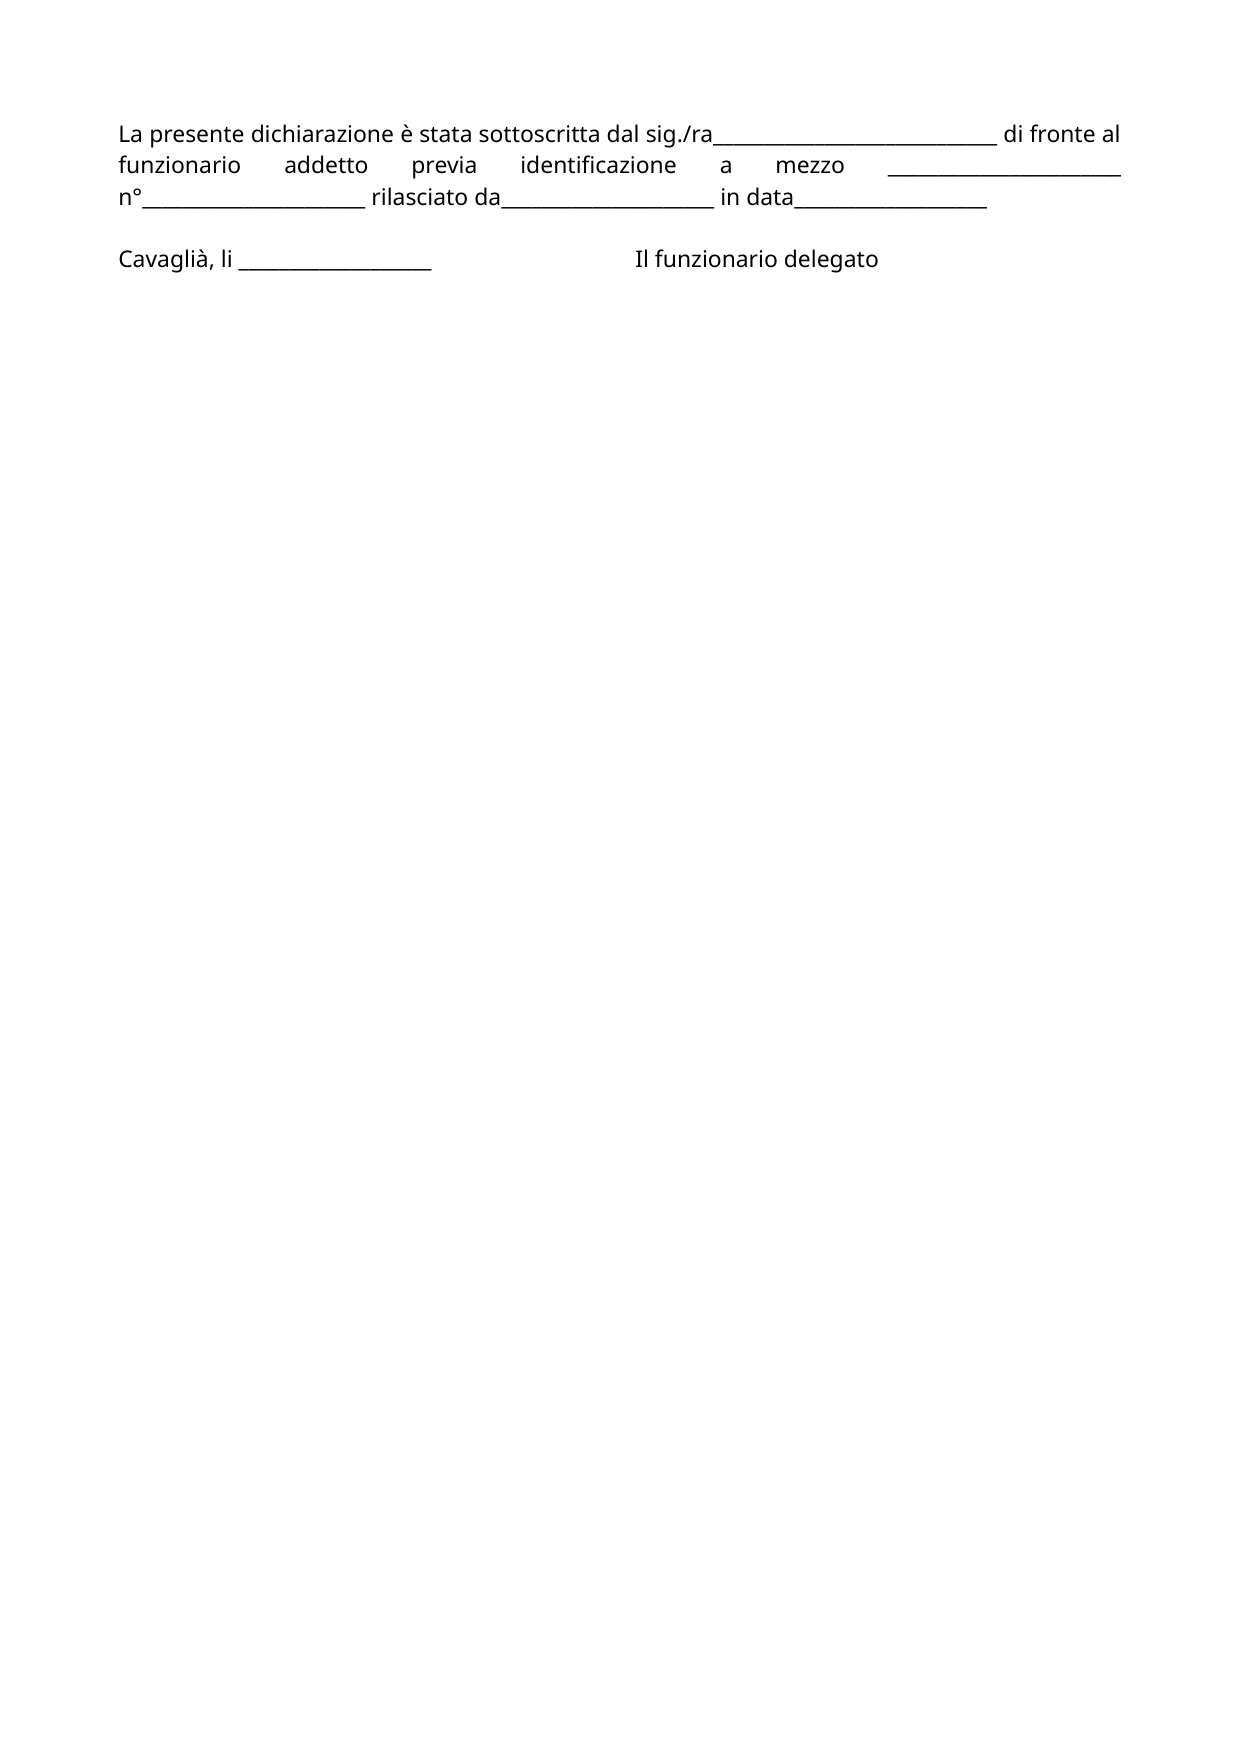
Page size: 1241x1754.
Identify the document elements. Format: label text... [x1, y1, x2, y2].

text La presente dichiarazione è stata sottoscritta dal sig./ra____________________________ di fronte al funzionario addetto previa identificazione a mezzo _______________________ n°______________________ rilasciato da_____________________ in data___________________ [118, 118, 1122, 212]
text Cavaglià, li ___________________ Il funzionario delegato [118, 243, 1122, 274]
